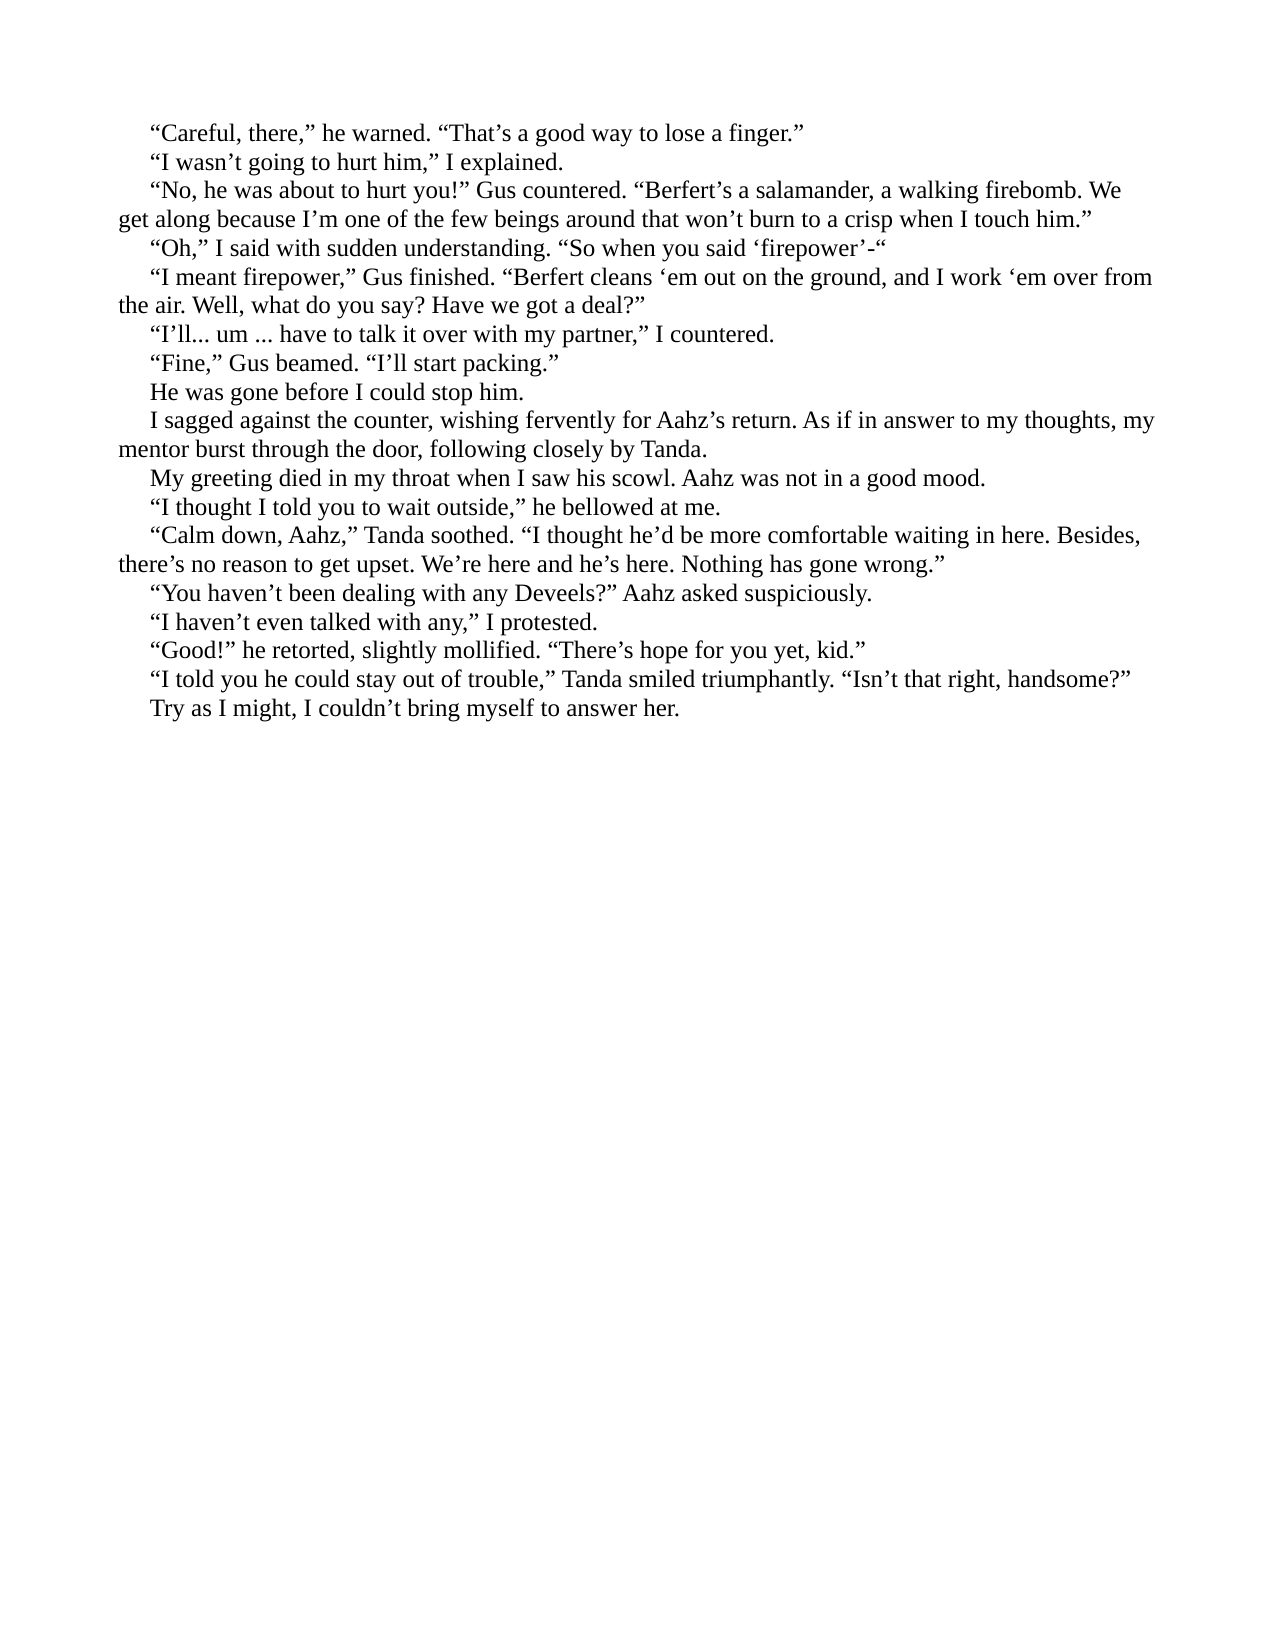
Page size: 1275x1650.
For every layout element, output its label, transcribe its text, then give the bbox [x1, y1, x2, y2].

text “Fine,” Gus beamed. “I’ll start packing.” [118, 348, 1157, 377]
text Try as I might, I couldn’t bring myself to answer her. [118, 693, 1157, 722]
text “I wasn’t going to hurt him,” I explained. [118, 147, 1157, 176]
text “I’ll... um ... have to talk it over with my partner,” I countered. [118, 319, 1157, 348]
text My greeting died in my throat when I saw his scowl. Aahz was not in a good mood. [118, 463, 1157, 492]
text “Oh,” I said with sudden understanding. “So when you said ‘firepower’-“ [118, 233, 1157, 262]
text “Careful, there,” he warned. “That’s a good way to lose a finger.” [118, 118, 1157, 147]
text “I meant firepower,” Gus finished. “Berfert cleans ‘em out on the ground, and I work ‘em over from the air. Well, what do you say? Have we got a deal?” [118, 262, 1157, 319]
text “Calm down, Aahz,” Tanda soothed. “I thought he’d be more comfortable waiting in here. Besides, there’s no reason to get upset. We’re here and he’s here. Nothing has gone wrong.” [118, 521, 1157, 578]
text “I haven’t even talked with any,” I protested. [118, 607, 1157, 636]
text “You haven’t been dealing with any Deveels?” Aahz asked suspiciously. [118, 578, 1157, 607]
text “I told you he could stay out of trouble,” Tanda smiled triumphantly. “Isn’t that right, handsome?” [118, 664, 1157, 693]
text “I thought I told you to wait outside,” he bellowed at me. [118, 492, 1157, 521]
text He was gone before I could stop him. [118, 377, 1157, 406]
text I sagged against the counter, wishing fervently for Aahz’s return. As if in answer to my thoughts, my mentor burst through the door, following closely by Tanda. [118, 406, 1157, 463]
text “Good!” he retorted, slightly mollified. “There’s hope for you yet, kid.” [118, 636, 1157, 664]
text “No, he was about to hurt you!” Gus countered. “Berfert’s a salamander, a walking firebomb. We get along because I’m one of the few beings around that won’t burn to a crisp when I touch him.” [118, 176, 1157, 233]
